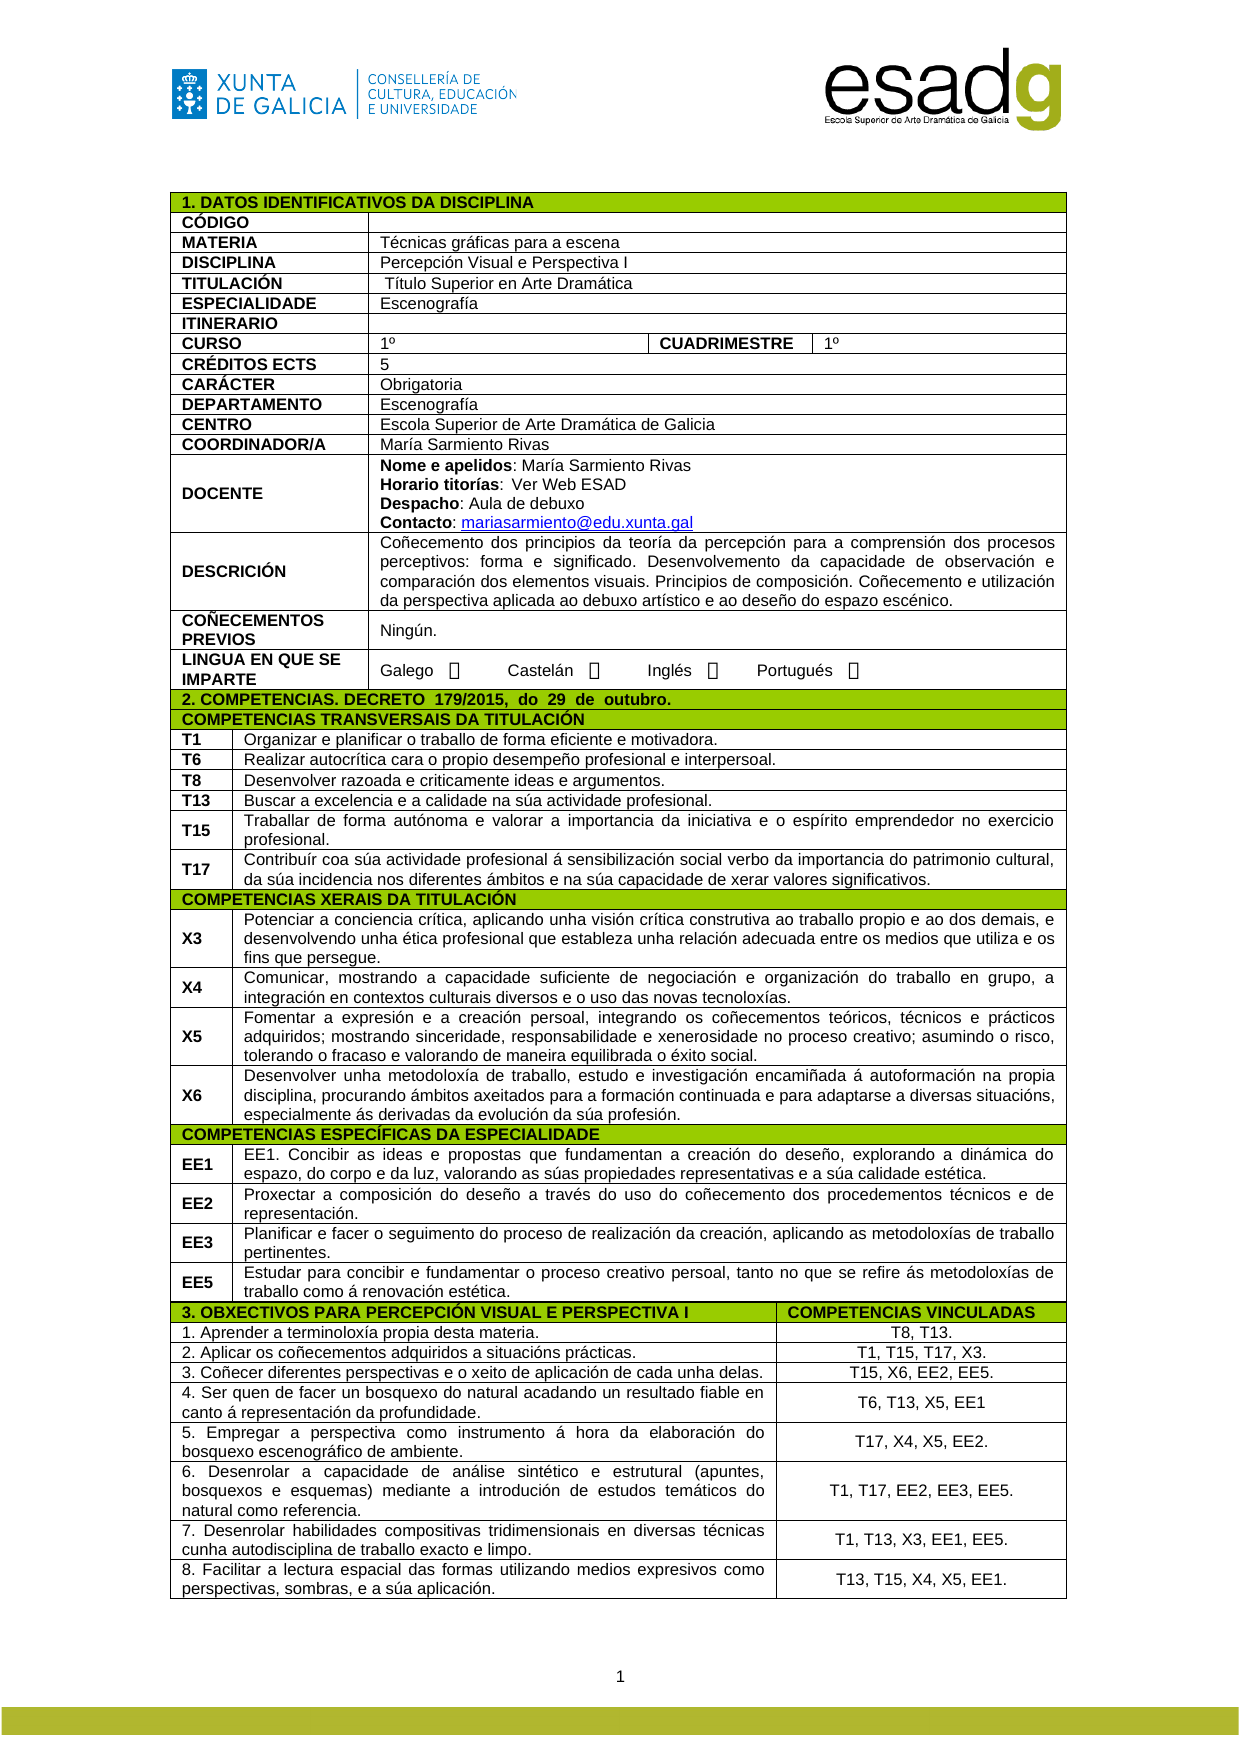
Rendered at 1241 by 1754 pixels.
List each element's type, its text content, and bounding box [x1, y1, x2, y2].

table_cell MATERIA [171, 233, 368, 252]
picture [1, 1707, 1239, 1735]
table_cell CRÉDITOS ECTS [171, 354, 368, 373]
table_cell DESCRICIÓN [171, 533, 368, 610]
table_cell 8. Facilitar a lectura espacial das formas utilizando medios expresivos como perspectivas, sombras, e a súa aplicación. [171, 1560, 776, 1598]
table_cell T17, X4, X5, EE2. [777, 1423, 1066, 1461]
table_cell T1, T15, T17, X3. [777, 1343, 1066, 1362]
table_cell Planificar e facer o seguimento do proceso de realización da creación, aplicando as metodoloxías de traballo pertinentes. [233, 1224, 1066, 1262]
table_cell 3. Coñecer diferentes perspectivas e o xeito de aplicación de cada unha delas. [171, 1363, 776, 1382]
table_cell LINGUA EN QUE SE IMPARTE [171, 650, 368, 688]
table_cell T15 [171, 811, 232, 849]
table_cell X4 [171, 968, 232, 1007]
table_cell Técnicas gráficas para a escena [369, 233, 1066, 252]
table_cell DISCIPLINA [171, 253, 368, 272]
table_cell Ningún. [369, 611, 1066, 649]
table_cell T17 [171, 850, 232, 888]
table_cell [369, 213, 1066, 232]
table_cell 7. Desenrolar habilidades compositivas tridimensionais en diversas técnicas cunha autodisciplina de traballo exacto e limpo. [171, 1521, 776, 1559]
table_cell X6 [171, 1066, 232, 1124]
table_cell 6. Desenrolar a capacidade de análise sintético e estrutural (apuntes, bosquexos e esquemas) mediante a introdución de estudos temáticos do natural como referencia. [171, 1462, 776, 1519]
table_cell T8 [171, 770, 232, 789]
table_cell T15, X6, EE2, EE5. [777, 1363, 1066, 1382]
table_cell Escenografía [369, 294, 1066, 313]
table_cell 2. COMPETENCIAS. DECRETO 179/2015, do 29 de outubro. [171, 690, 1066, 709]
table_cell Escenografía [369, 395, 1066, 414]
table_cell 1º [369, 334, 648, 353]
table_cell T1, T13, X3, EE1, EE5. [777, 1521, 1066, 1559]
table_cell TITULACIÓN [171, 274, 368, 293]
table_cell Proxectar a composición do deseño a través do uso do coñecemento dos procedementos técnicos e de representación. [233, 1184, 1066, 1223]
table_cell DOCENTE [171, 455, 368, 532]
table_cell T8, T13. [777, 1323, 1066, 1342]
table_cell [369, 314, 1066, 333]
table_cell 4. Ser quen de facer un bosquexo do natural acadando un resultado fiable en canto á representación da profundidade. [171, 1383, 776, 1422]
table_cell COÑECEMENTOS PREVIOS [171, 611, 368, 649]
table_cell 2. Aplicar os coñecementos adquiridos a situacións prácticas. [171, 1343, 776, 1362]
table_cell T1, T17, EE2, EE3, EE5. [777, 1462, 1066, 1519]
table_cell COORDINADOR/A [171, 435, 368, 454]
table_cell Título Superior en Arte Dramática [369, 274, 1066, 293]
table_cell CENTRO [171, 415, 368, 434]
table_cell Coñecemento dos principios da teoría da percepción para a comprensión dos procesos perceptivos: forma e significado. Desenvolvemento da capacidade de observación e comparación dos elementos visuais. Principios de composición. Coñecemento e utilización da perspectiva aplicada ao debuxo artístico e ao deseño do espazo escénico. [369, 533, 1066, 610]
table_cell 3. OBXECTIVOS PARA PERCEPCIÓN VISUAL E PERSPECTIVA I [171, 1303, 776, 1322]
table_cell T13 [171, 791, 232, 810]
table_cell Galego  Castelán  Inglés  Portugués  [369, 650, 1066, 688]
table_cell 5. Empregar a perspectiva como instrumento á hora da elaboración do bosquexo escenográfico de ambiente. [171, 1423, 776, 1461]
table_cell COMPETENCIAS VINCULADAS [777, 1303, 1066, 1322]
table_cell Realizar autocrítica cara o propio desempeño profesional e interpersoal. [233, 750, 1066, 769]
table_cell Potenciar a conciencia crítica, aplicando unha visión crítica construtiva ao traballo propio e ao dos demais, e desenvolvendo unha ética profesional que estableza unha relación adecuada entre os medios que utiliza e os fins que persegue. [233, 910, 1066, 967]
table_cell T1 [171, 730, 232, 749]
table_cell 1. Aprender a terminoloxía propia desta materia. [171, 1323, 776, 1342]
table_cell ESPECIALIDADE [171, 294, 368, 313]
table_cell Desenvolver razoada e criticamente ideas e argumentos. [233, 770, 1066, 789]
table_cell COMPETENCIAS ESPECÍFICAS DA ESPECIALIDADE [171, 1125, 1066, 1144]
table_cell Traballar de forma autónoma e valorar a importancia da iniciativa e o espírito emprendedor no exercicio profesional. [233, 811, 1066, 849]
table_cell EE1 [171, 1145, 232, 1183]
table_cell EE1. Concibir as ideas e propostas que fundamentan a creación do deseño, explorando a dinámica do espazo, do corpo e da luz, valorando as súas propiedades representativas e a súa calidade estética. [233, 1145, 1066, 1183]
table_cell X3 [171, 910, 232, 967]
table_cell Comunicar, mostrando a capacidade suficiente de negociación e organización do traballo en grupo, a integración en contextos culturais diversos e o uso das novas tecnoloxías. [233, 968, 1066, 1007]
picture [824, 47, 1061, 131]
table_cell EE5 [171, 1263, 232, 1301]
table_cell CURSO [171, 334, 368, 353]
table_cell CARÁCTER [171, 375, 368, 394]
table_cell X5 [171, 1008, 232, 1065]
table_header 1. DATOS IDENTIFICATIVOS DA DISCIPLINA [171, 193, 1066, 212]
table_cell Fomentar a expresión e a creación persoal, integrando os coñecementos teóricos, técnicos e prácticos adquiridos; mostrando sinceridade, responsabilidade e xenerosidade no proceso creativo; asumindo o risco, tolerando o fracaso e valorando de maneira equilibrada o éxito social. [233, 1008, 1066, 1065]
table_cell Estudar para concibir e fundamentar o proceso creativo persoal, tanto no que se refire ás metodoloxías de traballo como á renovación estética. [233, 1263, 1066, 1301]
table_cell Desenvolver unha metodoloxía de traballo, estudo e investigación encamiñada á autoformación na propia disciplina, procurando ámbitos axeitados para a formación continuada e para adaptarse a diversas situacións, especialmente ás derivadas da evolución da súa profesión. [233, 1066, 1066, 1124]
table_cell T6 [171, 750, 232, 769]
table_cell Escola Superior de Arte Dramática de Galicia [369, 415, 1066, 434]
table_cell ITINERARIO [171, 314, 368, 333]
table_cell Contribuír coa súa actividade profesional á sensibilización social verbo da importancia do patrimonio cultural, da súa incidencia nos diferentes ámbitos e na súa capacidade de xerar valores significativos. [233, 850, 1066, 888]
picture [172, 69, 516, 119]
table_cell DEPARTAMENTO [171, 395, 368, 414]
table_cell COMPETENCIAS TRANSVERSAIS DA TITULACIÓN [171, 710, 1066, 729]
table_cell 5 [369, 354, 1066, 373]
table_cell CUADRIMESTRE [649, 334, 812, 353]
table_cell Percepción Visual e Perspectiva I [369, 253, 1066, 272]
table_cell EE3 [171, 1224, 232, 1262]
table_cell Organizar e planificar o traballo de forma eficiente e motivadora. [233, 730, 1066, 749]
table_cell COMPETENCIAS XERAIS DA TITULACIÓN [171, 890, 1066, 909]
table_cell T6, T13, X5, EE1 [777, 1383, 1066, 1422]
table_cell Buscar a excelencia e a calidade na súa actividade profesional. [233, 791, 1066, 810]
table_cell María Sarmiento Rivas [369, 435, 1066, 454]
table_cell T13, T15, X4, X5, EE1. [777, 1560, 1066, 1598]
table_cell EE2 [171, 1184, 232, 1223]
table_cell CÓDIGO [171, 213, 368, 232]
table_cell 1º [813, 334, 1066, 353]
table_cell Nome e apelidos: María Sarmiento Rivas Horario titorías: Ver Web ESAD Despacho: Aula de debuxo Contacto: mariasarmiento@edu.xunta.gal [369, 455, 1066, 532]
table_cell Obrigatoria [369, 375, 1066, 394]
